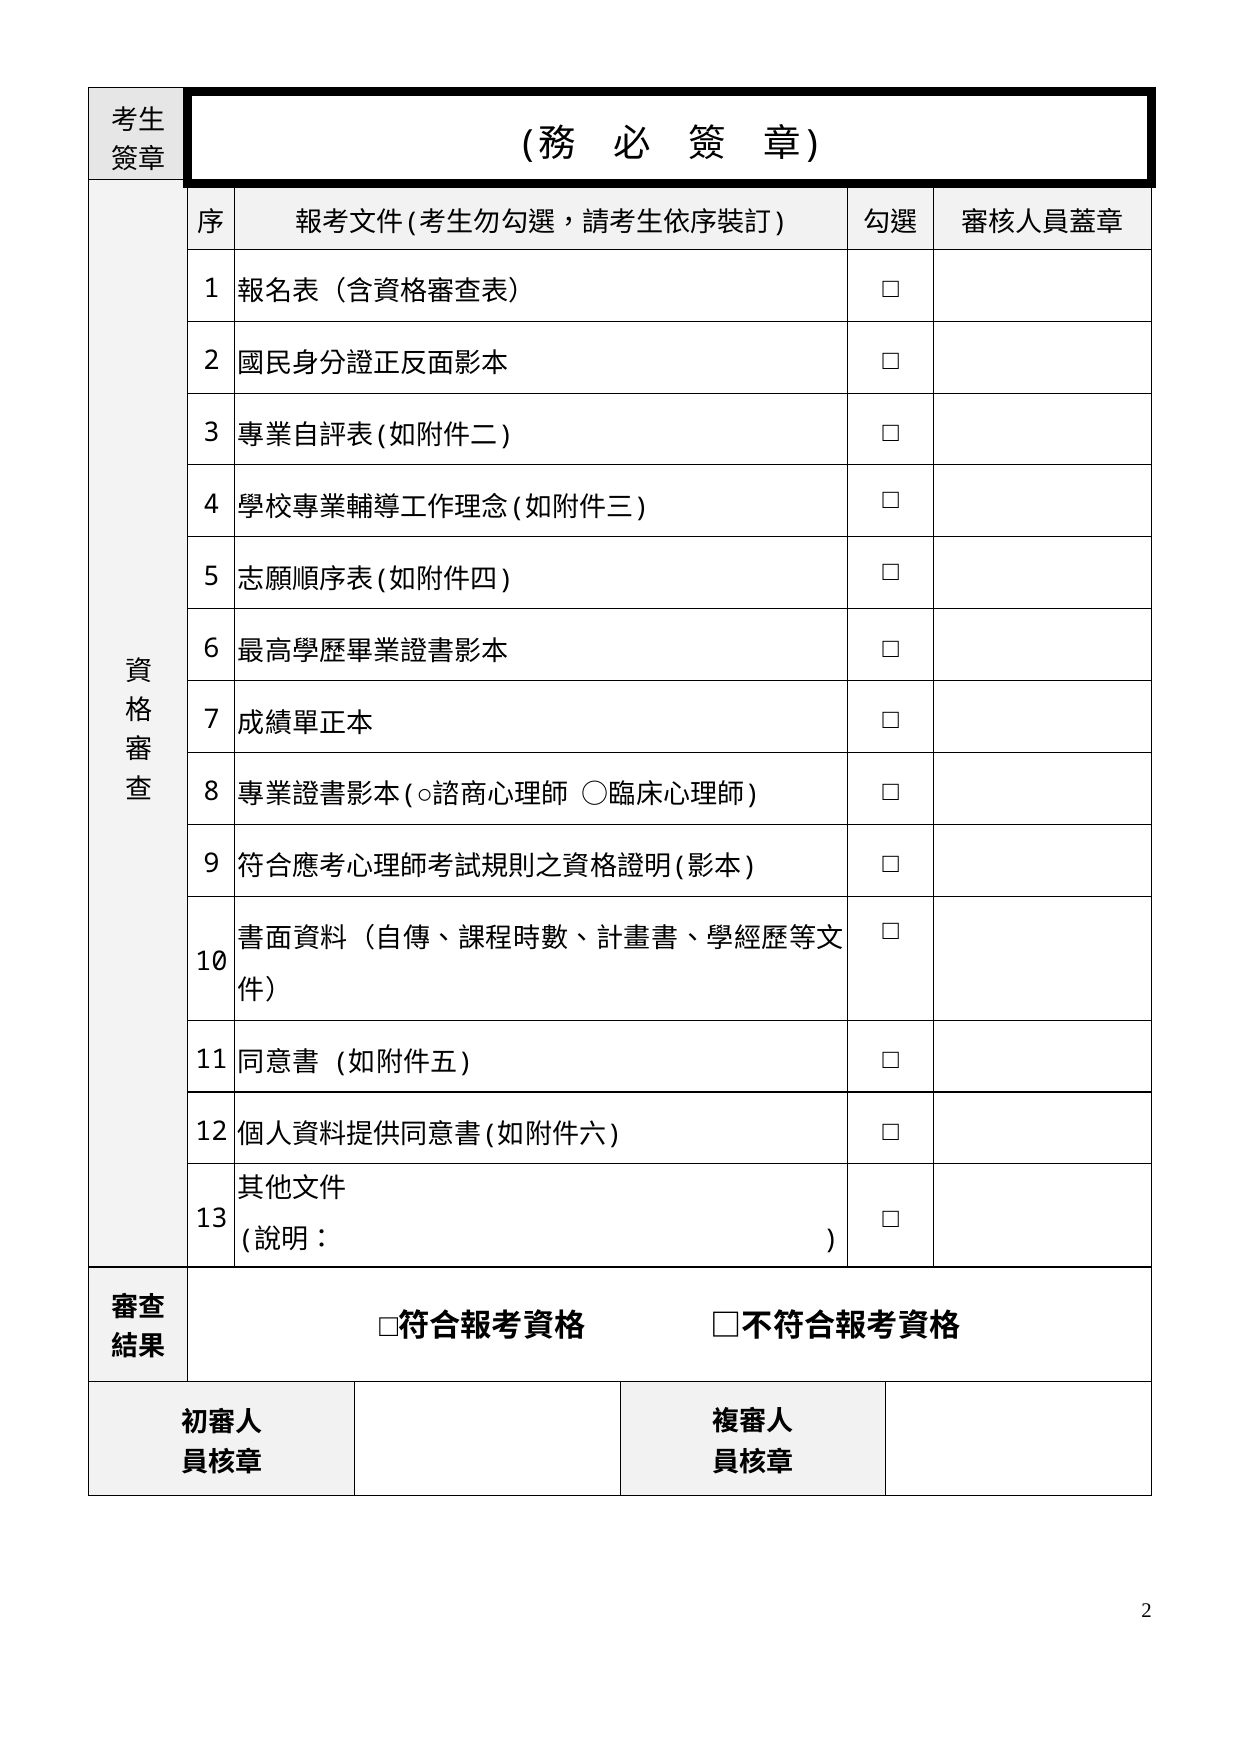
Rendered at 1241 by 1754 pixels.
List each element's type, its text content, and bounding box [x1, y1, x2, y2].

table_cell 符合應考心理師考試規則之資格證明(影本) [235, 825, 847, 896]
table_cell [934, 465, 1151, 536]
table_cell 報名表（含資格審查表） [235, 250, 847, 321]
table_cell 成績單正本 [235, 681, 847, 752]
table_cell [934, 681, 1151, 752]
table_cell [934, 1164, 1151, 1266]
table_cell 13 [188, 1164, 234, 1266]
table_cell 勾選 [848, 188, 933, 249]
table_cell [934, 1021, 1151, 1091]
table_cell □ [848, 322, 933, 392]
table_cell 序 [188, 188, 234, 249]
table_cell □ [848, 1093, 933, 1163]
table_cell □ [848, 753, 933, 824]
table_cell 5 [188, 537, 234, 608]
table_cell 專業證書影本(○諮商心理師 ○臨床心理師) [235, 753, 847, 824]
table_cell 志願順序表(如附件四) [235, 537, 847, 608]
table_cell □ [848, 1021, 933, 1091]
table_cell □ [848, 537, 933, 608]
table_cell 審核人員蓋章 [934, 188, 1151, 249]
table_cell [934, 825, 1151, 896]
table_cell 10 [188, 897, 234, 1019]
table_cell [934, 322, 1151, 392]
table_cell □ [848, 250, 933, 321]
table_cell □ [848, 394, 933, 464]
table_cell 初審人 員核章 [89, 1382, 354, 1495]
table_cell 同意書 (如附件五) [235, 1021, 847, 1091]
table_cell □ [848, 897, 933, 1019]
table_cell [934, 1093, 1151, 1163]
table_cell [934, 394, 1151, 464]
table_cell (務 必 簽 章) [192, 96, 1147, 179]
table_cell [886, 1382, 1151, 1495]
table_cell 2 [188, 322, 234, 392]
table_cell 9 [188, 825, 234, 896]
table_cell [934, 897, 1151, 1019]
table_cell [355, 1382, 620, 1495]
table_cell [934, 609, 1151, 680]
table_cell 學校專業輔導工作理念(如附件三) [235, 465, 847, 536]
table_cell 其他文件 (說明： ) [235, 1164, 847, 1266]
table_cell 考生 簽章 [89, 88, 183, 179]
table_cell 報考文件(考生勿勾選，請考生依序裝訂) [235, 188, 847, 249]
table_cell [934, 753, 1151, 824]
table_cell 11 [188, 1021, 234, 1091]
table_cell 個人資料提供同意書(如附件六) [235, 1093, 847, 1163]
table_cell □符合報考資格 □不符合報考資格 [188, 1268, 1151, 1381]
table_cell 資 格 審 查 [89, 180, 187, 1266]
table_cell 4 [188, 465, 234, 536]
table_cell 7 [188, 681, 234, 752]
table_cell □ [848, 609, 933, 680]
table_cell 6 [188, 609, 234, 680]
table_cell □ [848, 465, 933, 536]
table_cell 專業自評表(如附件二) [235, 394, 847, 464]
table_cell 書面資料（自傳、課程時數、計畫書、學經歷等文件） [235, 897, 847, 1019]
table_cell □ [848, 1164, 933, 1266]
table_cell 1 [188, 250, 234, 321]
table_cell [934, 537, 1151, 608]
table_cell [934, 250, 1151, 321]
table_cell 12 [188, 1093, 234, 1163]
table_cell □ [848, 681, 933, 752]
table_cell 國民身分證正反面影本 [235, 322, 847, 392]
table_cell 審查 結果 [89, 1268, 187, 1381]
table_cell 最高學歷畢業證書影本 [235, 609, 847, 680]
table_cell 8 [188, 753, 234, 824]
table_cell □ [848, 825, 933, 896]
table_cell 3 [188, 394, 234, 464]
table_cell 複審人 員核章 [621, 1382, 885, 1495]
